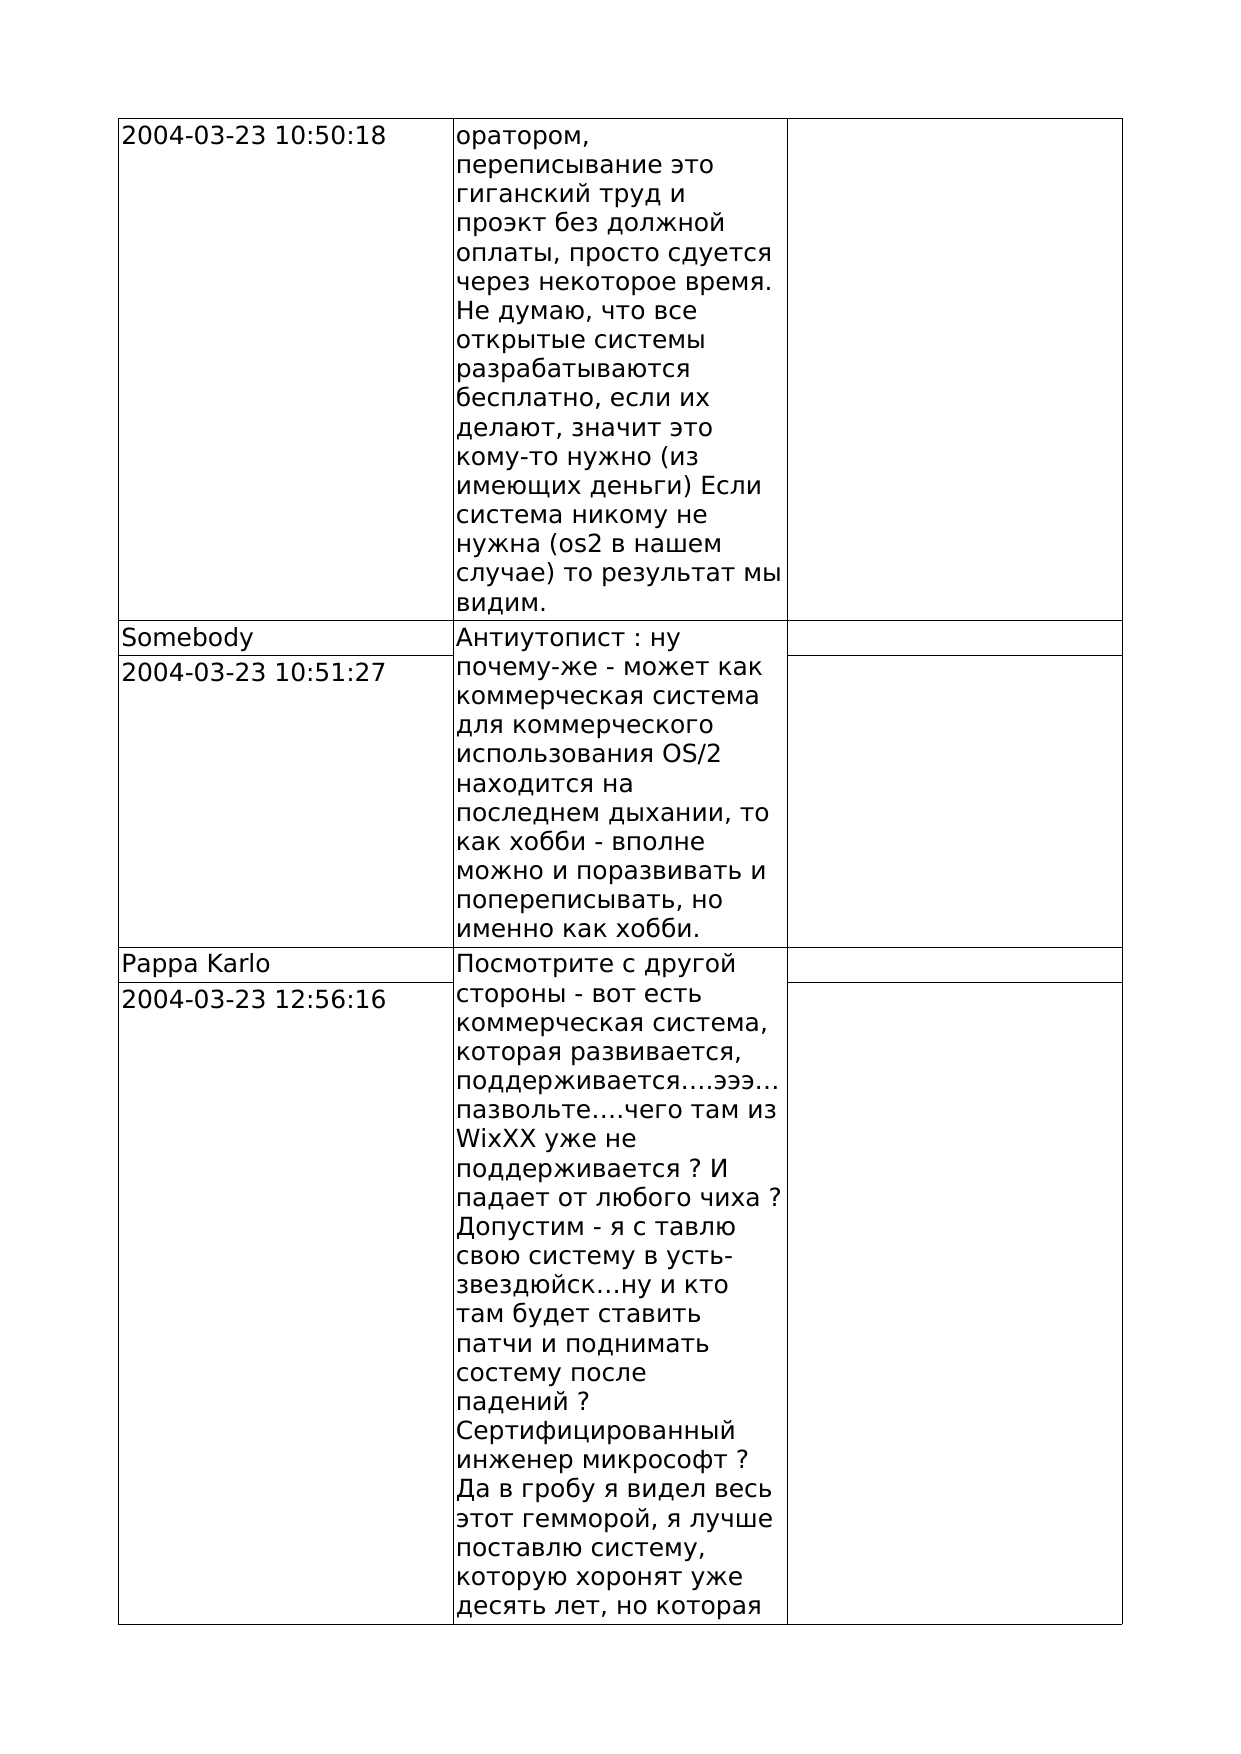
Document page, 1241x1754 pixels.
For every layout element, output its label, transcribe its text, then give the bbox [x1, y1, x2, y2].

table_cell Somebody [119, 621, 453, 655]
table_cell [788, 621, 1122, 655]
table_cell 2004-03-23 10:51:27 [119, 656, 453, 947]
table_cell оратором, переписывание это гиганский труд и проэкт без должной оплаты, просто сдуется через некоторое время. Не думаю, что все открытые системы разрабатываются бесплатно, если их делают, значит это кому-то нужно (из имеющих деньги) Если система никому не нужна (os2 в нашем случае) то результат мы видим. [454, 119, 787, 620]
table_cell [788, 983, 1122, 1623]
table_cell Антиутопист : ну почему-же - может как коммерческая система для коммерческого использования OS/2 находится на последнем дыхании, то как хобби - вполне можно и поразвивать и попереписывать, но именно как хобби. [454, 621, 787, 947]
table_cell 2004-03-23 12:56:16 [119, 983, 453, 1623]
table_cell 2004-03-23 10:50:18 [119, 119, 453, 620]
table_cell [788, 119, 1122, 620]
table_cell Посмотрите с другой стороны - вот есть коммерческая система, которая развивается, поддерживается….эээ…пазвольте….чего там из WixXX уже не поддерживается ? И падает от любого чиха ? Допустим - я с тавлю свою систему в усть-звездюйск…ну и кто там будет ставить патчи и поднимать состему после падений ? Сертифицированный инженер микрософт ? Да в гробу я видел весь этот гемморой, я лучше поставлю систему, которую хоронят уже десять лет, но которая [454, 948, 787, 1623]
table_cell [788, 948, 1122, 982]
table_cell Pappa Karlo [119, 948, 453, 982]
table_cell [788, 656, 1122, 947]
